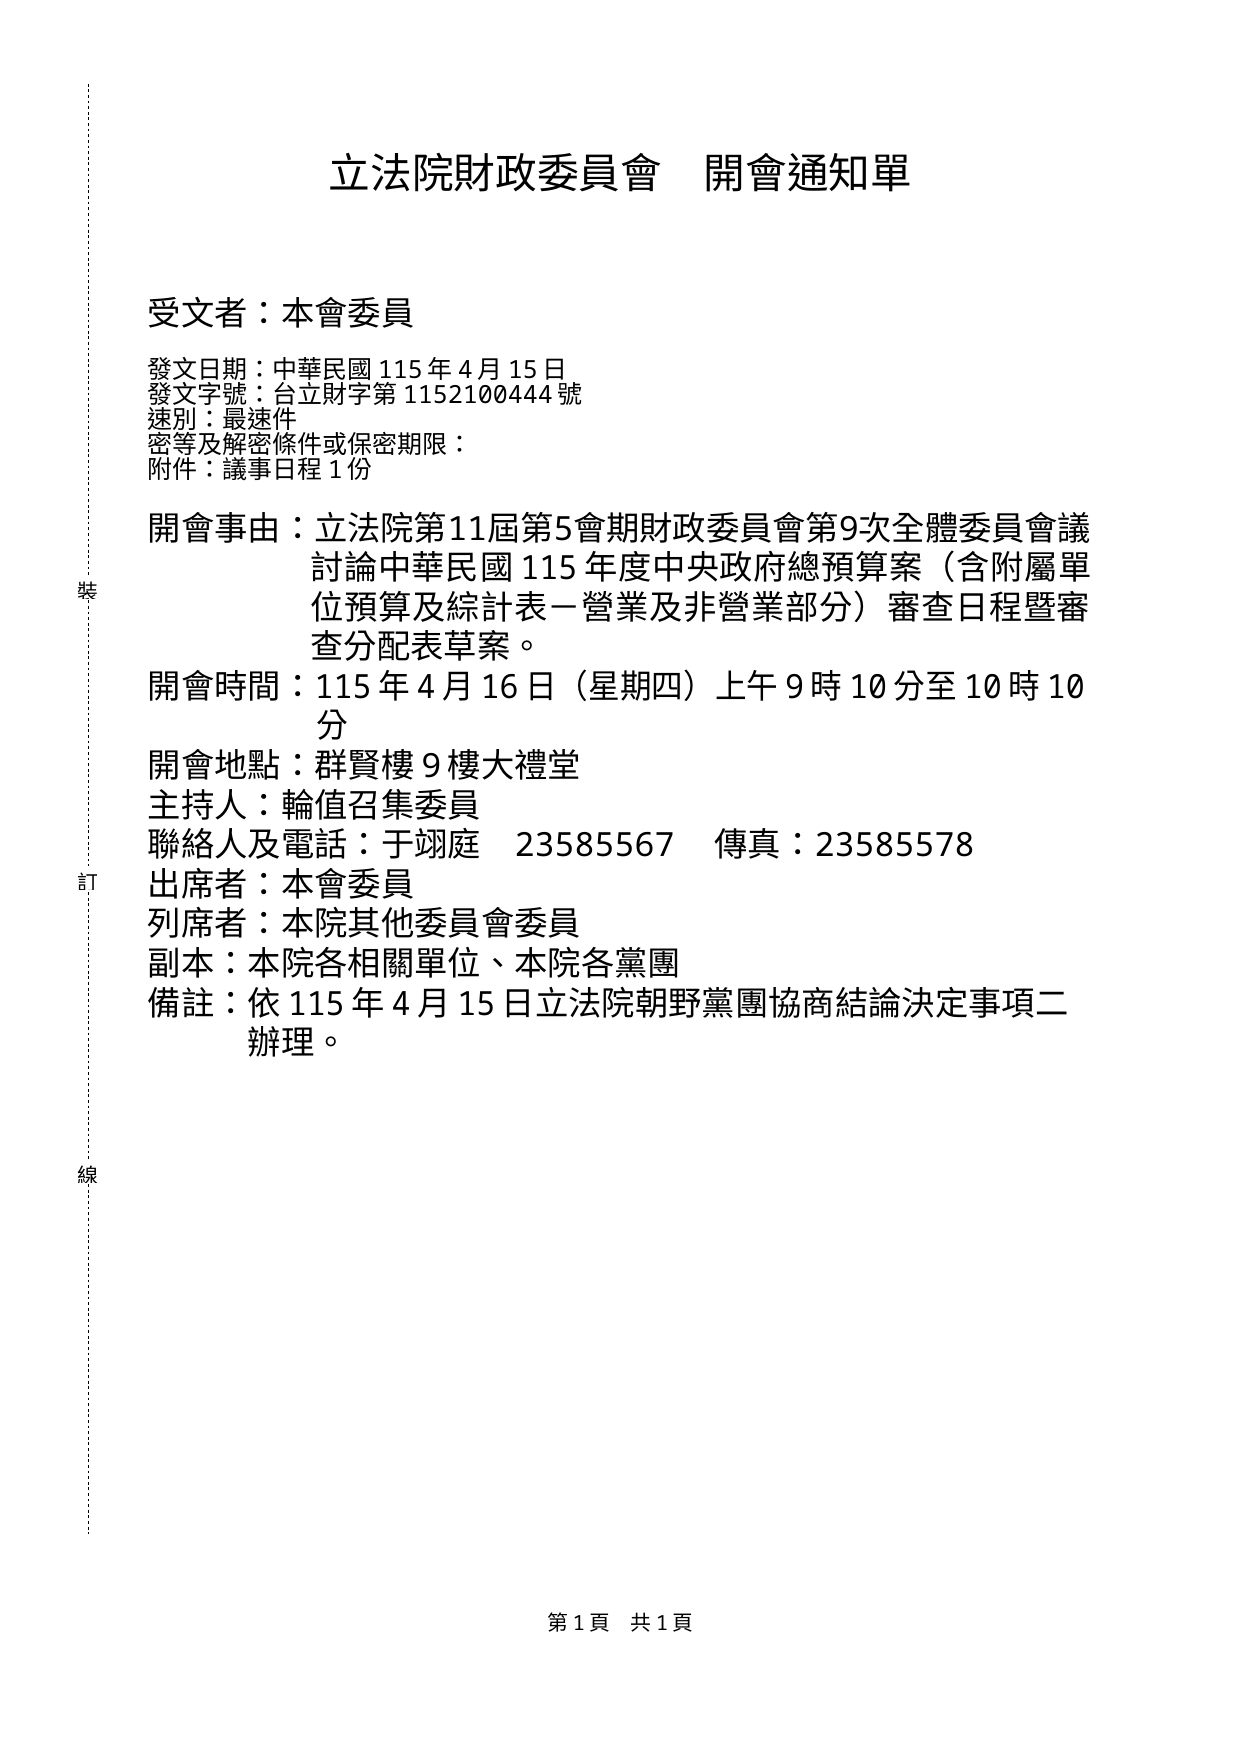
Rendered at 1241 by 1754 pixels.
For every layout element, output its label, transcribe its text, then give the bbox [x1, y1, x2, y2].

text 開會事由：立法院第11屆第5會期財政委員會第9次全體委員會議 [148, 508, 1092, 548]
text 討論中華民國115年度中央政府總預算案（含附屬單位預算及綜計表－營業及非營業部分）審查日程暨審查分配表草案。 [310, 548, 1092, 667]
text 開會時間：115年4月16日（星期四）上午9時10分至10時10分 [148, 667, 1092, 746]
text 發文日期：中華民國115年4月15日 [148, 358, 1092, 383]
text 主持人：輪值召集委員 [148, 785, 1092, 825]
text 附件：議事日程1份 [148, 458, 1092, 483]
text 副本：本院各相關單位、本院各黨團 [148, 944, 1092, 983]
text 速別：最速件 [148, 408, 1092, 433]
text 列席者：本院其他委員會委員 [148, 904, 1092, 944]
text 密等及解密條件或保密期限： [148, 433, 1092, 458]
text 聯絡人及電話：于翊庭 23585567 傳真：23585578 [148, 825, 1092, 864]
text 開會地點：群賢樓9樓大禮堂 [148, 746, 1092, 785]
title 立法院財政委員會 開會通知單 [148, 158, 1092, 233]
text 出席者：本會委員 [148, 864, 1092, 904]
text 受文者：本會委員 [148, 296, 1092, 333]
text 發文字號：台立財字第1152100444號 [148, 383, 1092, 408]
text 備註：依115年4月15日立法院朝野黨團協商結論決定事項二辦理。 [148, 983, 1092, 1062]
